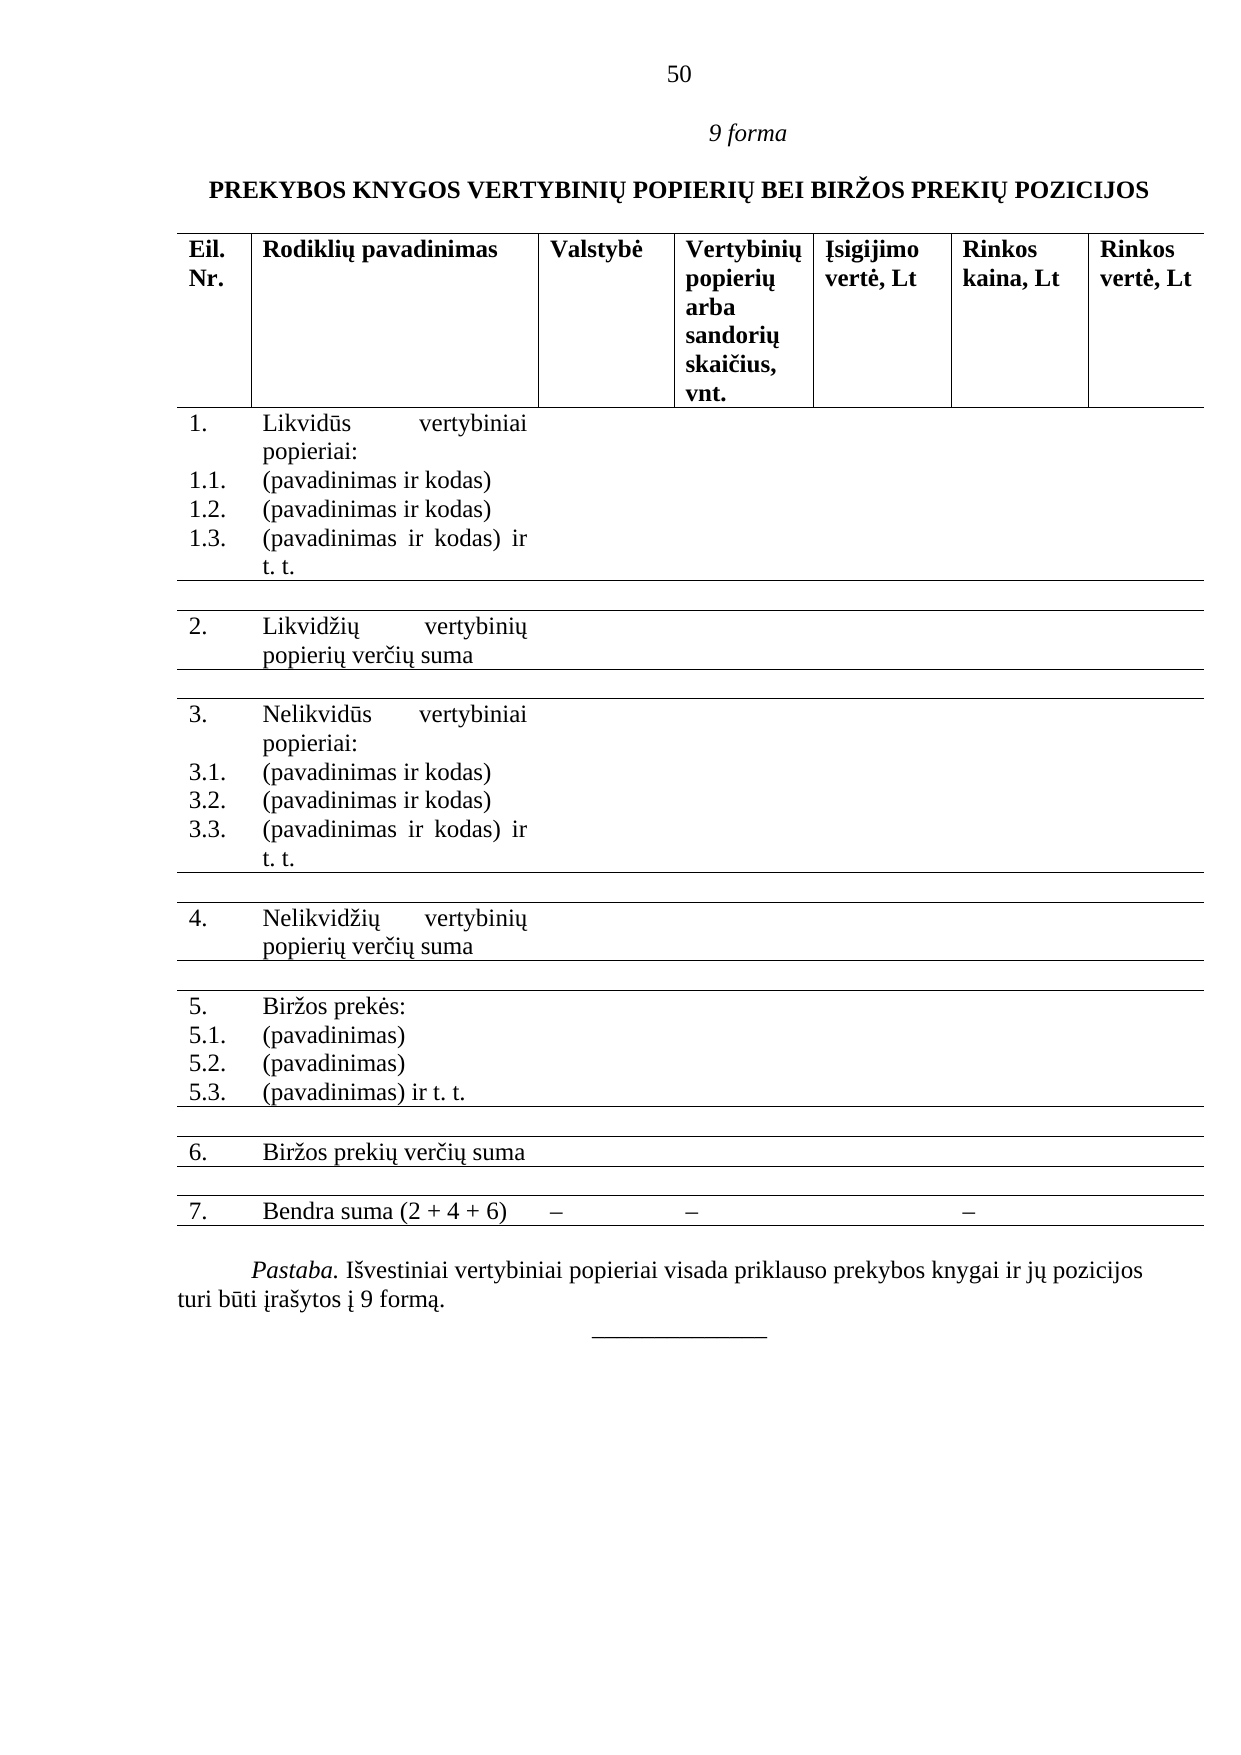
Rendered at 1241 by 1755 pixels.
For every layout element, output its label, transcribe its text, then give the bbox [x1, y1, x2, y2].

table_cell [1089, 1049, 1204, 1077]
table_cell [814, 494, 951, 523]
table_cell [674, 1049, 813, 1077]
table_cell [814, 991, 951, 1020]
table_cell [951, 408, 1088, 465]
table_cell [951, 1137, 1088, 1166]
table_cell [814, 814, 951, 872]
table_header Įsigijimo vertė, Lt [814, 234, 951, 407]
table_cell [674, 786, 813, 814]
table_cell [539, 991, 674, 1020]
table_cell Likvidžių vertybinių popierių verčių suma [251, 611, 538, 668]
table_header Rinkos kaina, Lt [952, 234, 1088, 407]
table_cell [539, 1077, 674, 1106]
table_cell [674, 757, 813, 786]
text Pastaba. Išvestiniai vertybiniai popieriai visada priklauso prekybos knygai ir jų pozicijos turi būti įrašytos į 9 formą. [177, 1255, 1181, 1312]
table_cell [1089, 991, 1204, 1020]
table_cell [814, 786, 951, 814]
table_header Eil. Nr. [177, 234, 251, 407]
table_cell [177, 873, 1204, 902]
table_cell [177, 1107, 1204, 1136]
table_cell (pavadinimas) [251, 1049, 538, 1077]
table_cell [951, 786, 1088, 814]
table_cell 3.1. [177, 757, 251, 786]
table_cell – [674, 1196, 813, 1225]
table_cell Nelikvidžių vertybinių popierių verčių suma [251, 903, 538, 960]
table_cell [1089, 494, 1204, 523]
table_cell (pavadinimas ir kodas) ir t. t. [251, 523, 538, 580]
table_cell [814, 408, 951, 465]
table_cell [814, 611, 951, 668]
table_cell [674, 991, 813, 1020]
table_cell (pavadinimas ir kodas) [251, 786, 538, 814]
table_cell [814, 465, 951, 494]
table_cell [539, 465, 674, 494]
table_cell [951, 523, 1088, 580]
table_cell [1089, 757, 1204, 786]
table_cell [539, 1137, 674, 1166]
table_cell 5.2. [177, 1049, 251, 1077]
table_cell (pavadinimas ir kodas) ir t. t. [251, 814, 538, 872]
table_cell [1089, 408, 1204, 465]
table_cell 7. [177, 1196, 251, 1225]
table_cell [814, 1049, 951, 1077]
table_cell [539, 757, 674, 786]
table_cell – [539, 1196, 674, 1225]
table_cell [1089, 786, 1204, 814]
table_cell [951, 1049, 1088, 1077]
table_cell (pavadinimas ir kodas) [251, 757, 538, 786]
table_cell 3.2. [177, 786, 251, 814]
table_cell [674, 814, 813, 872]
table_cell 3.3. [177, 814, 251, 872]
table_cell 3. [177, 699, 251, 757]
table_cell [674, 1137, 813, 1166]
table_cell (pavadinimas ir kodas) [251, 494, 538, 523]
table_cell [674, 903, 813, 960]
table_cell 2. [177, 611, 251, 668]
table_cell Likvidūs vertybiniai popieriai: [251, 408, 538, 465]
table_cell 1.1. [177, 465, 251, 494]
text Prekybos knygos vertybinių popierių bei biržos prekių pozicijos [177, 176, 1181, 204]
table_cell [539, 814, 674, 872]
table_cell [951, 1020, 1088, 1048]
table_cell [539, 786, 674, 814]
table_cell – [951, 1196, 1088, 1225]
table_cell [674, 408, 813, 465]
table_cell [674, 523, 813, 580]
table_cell [814, 1020, 951, 1048]
table_cell [1089, 523, 1204, 580]
table_cell Biržos prekės: [251, 991, 538, 1020]
table_cell [539, 494, 674, 523]
table_cell [1089, 465, 1204, 494]
table_cell [951, 465, 1088, 494]
table_cell [951, 757, 1088, 786]
table_cell [674, 494, 813, 523]
table_cell [1089, 1137, 1204, 1166]
table_cell [814, 523, 951, 580]
table_cell [674, 1020, 813, 1048]
table_cell [1089, 699, 1204, 757]
table_cell [814, 1137, 951, 1166]
table_cell [814, 1077, 951, 1106]
table_cell (pavadinimas ir kodas) [251, 465, 538, 494]
table_cell [539, 611, 674, 668]
table_cell 5.3. [177, 1077, 251, 1106]
table_cell [1089, 1196, 1204, 1225]
table_cell (pavadinimas) [251, 1020, 538, 1048]
table_cell 5. [177, 991, 251, 1020]
table_cell [951, 699, 1088, 757]
table_cell [1089, 1077, 1204, 1106]
table_header Rodiklių pavadinimas [252, 234, 538, 407]
table_cell Biržos prekių verčių suma [251, 1137, 538, 1166]
table_cell [1089, 903, 1204, 960]
table_cell [177, 670, 1204, 698]
table_cell [539, 1020, 674, 1048]
table_cell [1089, 611, 1204, 668]
table_cell [539, 699, 674, 757]
table_cell Bendra suma (2 + 4 + 6) [251, 1196, 538, 1225]
table_cell [539, 903, 674, 960]
table_cell 1.2. [177, 494, 251, 523]
table_cell [539, 523, 674, 580]
table_cell [674, 1077, 813, 1106]
table_cell [674, 611, 813, 668]
table_cell [951, 611, 1088, 668]
table_header Rinkos vertė, Lt [1089, 234, 1204, 407]
table_cell [951, 814, 1088, 872]
table_cell Nelikvidūs vertybiniai popieriai: [251, 699, 538, 757]
text ______________ [177, 1312, 1181, 1341]
table_cell [674, 465, 813, 494]
table_cell 1.3. [177, 523, 251, 580]
table_cell 5.1. [177, 1020, 251, 1048]
table_cell [177, 581, 1204, 610]
table_cell [951, 991, 1088, 1020]
table_cell [539, 408, 674, 465]
table_cell [814, 699, 951, 757]
table_cell [951, 494, 1088, 523]
table_cell [674, 699, 813, 757]
table_cell [814, 1196, 951, 1225]
table_cell [951, 1077, 1088, 1106]
table_cell [1089, 814, 1204, 872]
text 9 forma [177, 118, 1181, 147]
table_cell [177, 1167, 1204, 1195]
table_cell 4. [177, 903, 251, 960]
table_cell [1089, 1020, 1204, 1048]
table_cell [951, 903, 1088, 960]
table_header Valstybė [539, 234, 674, 407]
table_cell [814, 903, 951, 960]
table_cell 1. [177, 408, 251, 465]
table_cell 6. [177, 1137, 251, 1166]
table_cell [814, 757, 951, 786]
table_cell [539, 1049, 674, 1077]
table_cell [177, 961, 1204, 990]
table_cell (pavadinimas) ir t. t. [251, 1077, 538, 1106]
table_header Vertybinių popierių arba sandorių skaičius, vnt. [675, 234, 813, 407]
